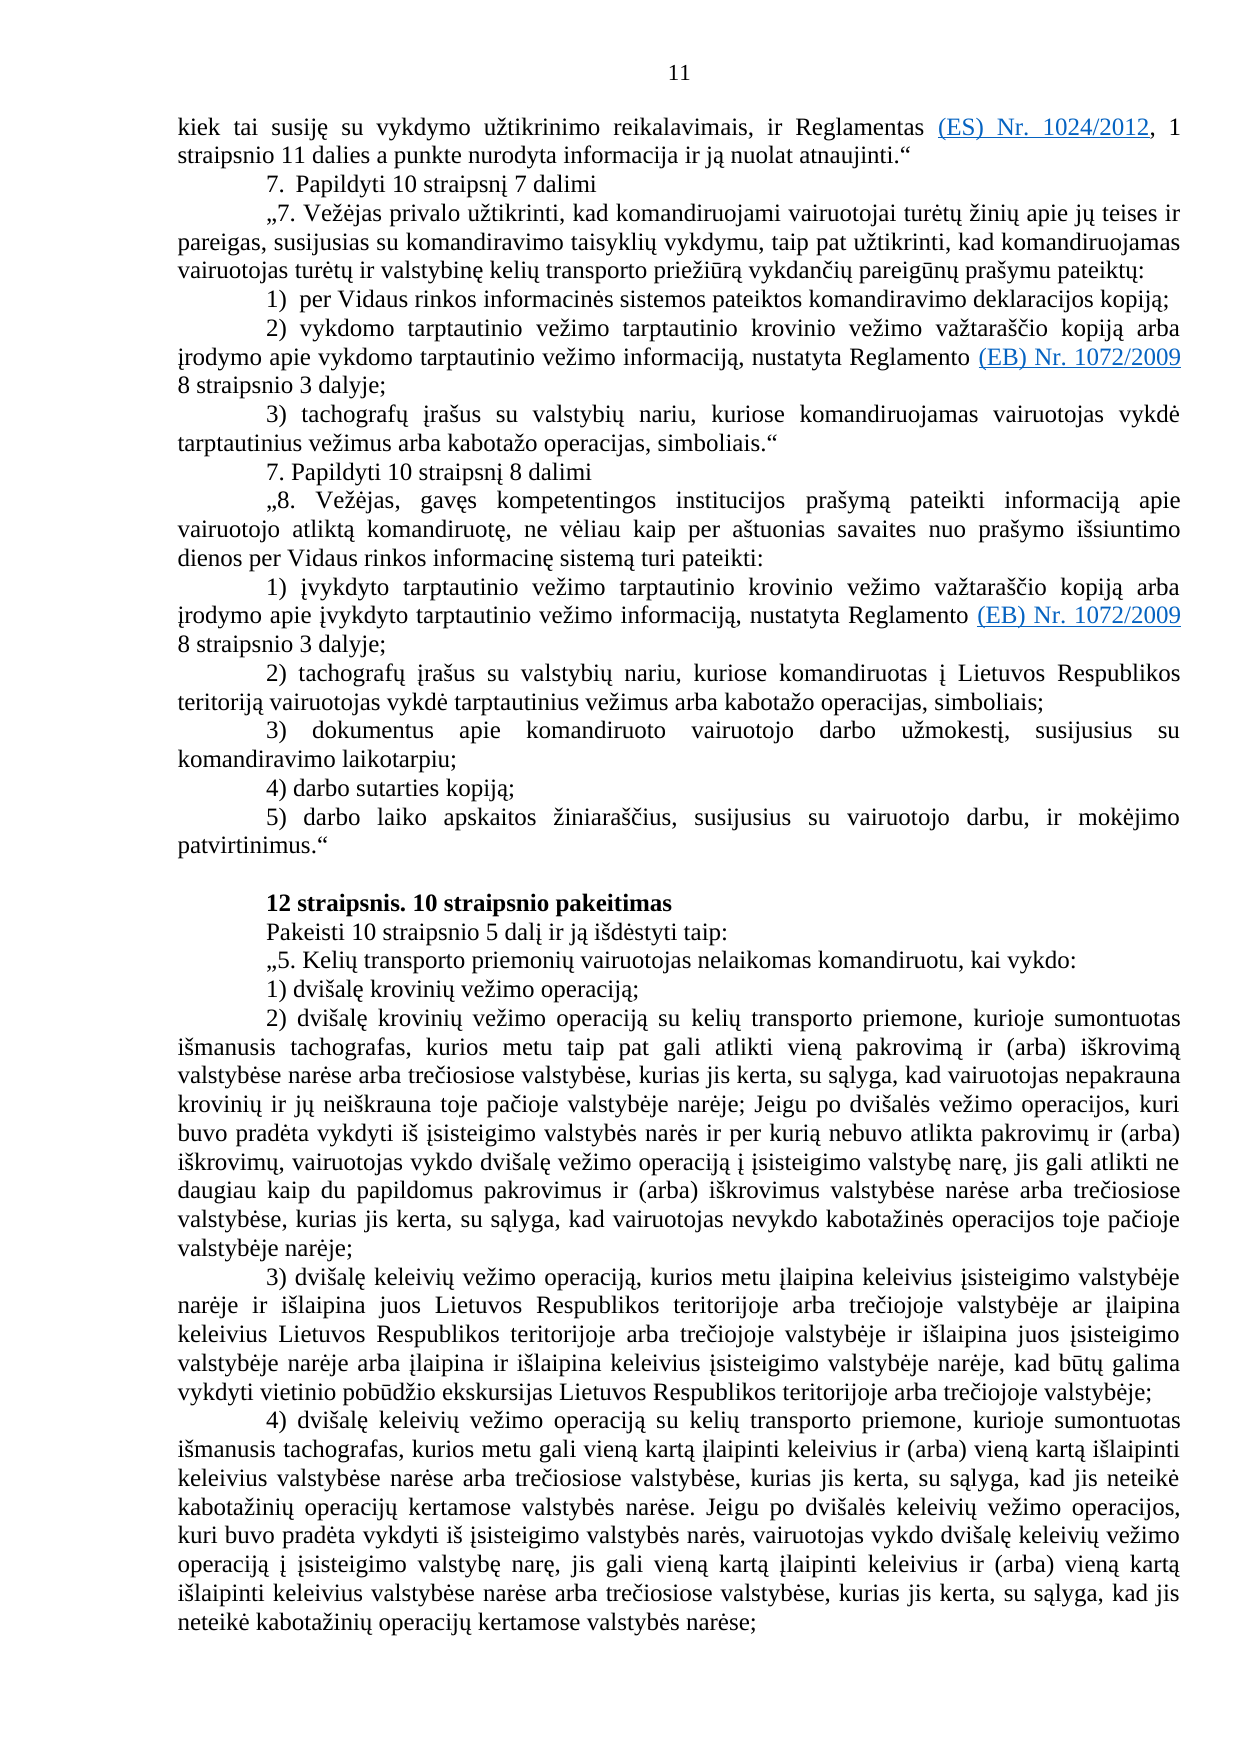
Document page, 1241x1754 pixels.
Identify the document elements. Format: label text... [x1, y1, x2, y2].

text 2) dvišalę krovinių vežimo operaciją su kelių transporto priemone, kurioje sumontuotas išmanusis tachografas, kurios metu taip pat gali atlikti vieną pakrovimą ir (arba) iškrovimą valstybėse narėse arba trečiosiose valstybėse, kurias jis kerta, su sąlyga, kad vairuotojas nepakrauna krovinių ir jų neiškrauna toje pačioje valstybėje narėje; Jeigu po dvišalės vežimo operacijos, kuri buvo pradėta vykdyti iš įsisteigimo valstybės narės ir per kurią nebuvo atlikta pakrovimų ir (arba) iškrovimų, vairuotojas vykdo dvišalę vežimo operaciją į įsisteigimo valstybę narę, jis gali atlikti ne daugiau kaip du papildomus pakrovimus ir (arba) iškrovimus valstybėse narėse arba trečiosiose valstybėse, kurias jis kerta, su sąlyga, kad vairuotojas nevykdo kabotažinės operacijos toje pačioje valstybėje narėje; [177, 1003, 1181, 1262]
text 7. Papildyti 10 straipsnį 7 dalimi [177, 169, 1181, 198]
text 4) dvišalę keleivių vežimo operaciją su kelių transporto priemone, kurioje sumontuotas išmanusis tachografas, kurios metu gali vieną kartą įlaipinti keleivius ir (arba) vieną kartą išlaipinti keleivius valstybėse narėse arba trečiosiose valstybėse, kurias jis kerta, su sąlyga, kad jis neteikė kabotažinių operacijų kertamose valstybės narėse. Jeigu po dvišalės keleivių vežimo operacijos, kuri buvo pradėta vykdyti iš įsisteigimo valstybės narės, vairuotojas vykdo dvišalę keleivių vežimo operaciją į įsisteigimo valstybę narę, jis gali vieną kartą įlaipinti keleivius ir (arba) vieną kartą išlaipinti keleivius valstybėse narėse arba trečiosiose valstybėse, kurias jis kerta, su sąlyga, kad jis neteikė kabotažinių operacijų kertamose valstybės narėse; [177, 1406, 1181, 1636]
text 3) tachografų įrašus su valstybių nariu, kuriose komandiruojamas vairuotojas vykdė tarptautinius vežimus arba kabotažo operacijas, simboliais.“ [177, 399, 1181, 457]
text Pakeisti 10 straipsnio 5 dalį ir ją išdėstyti taip: [177, 917, 1181, 946]
text 3) dvišalę keleivių vežimo operaciją, kurios metu įlaipina keleivius įsisteigimo valstybėje narėje ir išlaipina juos Lietuvos Respublikos teritorijoje arba trečiojoje valstybėje ar įlaipina keleivius Lietuvos Respublikos teritorijoje arba trečiojoje valstybėje ir išlaipina juos įsisteigimo valstybėje narėje arba įlaipina ir išlaipina keleivius įsisteigimo valstybėje narėje, kad būtų galima vykdyti vietinio pobūdžio ekskursijas Lietuvos Respublikos teritorijoje arba trečiojoje valstybėje; [177, 1262, 1181, 1406]
text 1) per Vidaus rinkos informacinės sistemos pateiktos komandiravimo deklaracijos kopiją; [177, 284, 1181, 313]
text 1) dvišalę krovinių vežimo operaciją; [177, 974, 1181, 1003]
text 5) darbo laiko apskaitos žiniaraščius, susijusius su vairuotojo darbu, ir mokėjimo patvirtinimus.“ [177, 802, 1181, 859]
text 1) įvykdyto tarptautinio vežimo tarptautinio krovinio vežimo važtaraščio kopiją arba įrodymo apie įvykdyto tarptautinio vežimo informaciją, nustatyta Reglamento (EB) Nr. 1072/2009 8 straipsnio 3 dalyje; [177, 572, 1181, 658]
text 2) tachografų įrašus su valstybių nariu, kuriose komandiruotas į Lietuvos Respublikos teritoriją vairuotojas vykdė tarptautinius vežimus arba kabotažo operacijas, simboliais; [177, 658, 1181, 716]
text „7. Vežėjas privalo užtikrinti, kad komandiruojami vairuotojai turėtų žinių apie jų teises ir pareigas, susijusias su komandiravimo taisyklių vykdymu, taip pat užtikrinti, kad komandiruojamas vairuotojas turėtų ir valstybinę kelių transporto priežiūrą vykdančių pareigūnų prašymu pateiktų: [177, 198, 1181, 284]
text „8. Vežėjas, gavęs kompetentingos institucijos prašymą pateikti informaciją apie vairuotojo atliktą komandiruotę, ne vėliau kaip per aštuonias savaites nuo prašymo išsiuntimo dienos per Vidaus rinkos informacinę sistemą turi pateikti: [177, 486, 1181, 572]
text kiek tai susiję su vykdymo užtikrinimo reikalavimais, ir Reglamentas (ES) Nr. 1024/2012, 1 straipsnio 11 dalies a punkte nurodyta informacija ir ją nuolat atnaujinti.“ [177, 112, 1181, 169]
text 7. Papildyti 10 straipsnį 8 dalimi [177, 457, 1181, 486]
text 4) darbo sutarties kopiją; [177, 773, 1181, 802]
text 12 straipsnis. 10 straipsnio pakeitimas [177, 888, 1181, 917]
text 2) vykdomo tarptautinio vežimo tarptautinio krovinio vežimo važtaraščio kopiją arba įrodymo apie vykdomo tarptautinio vežimo informaciją, nustatyta Reglamento (EB) Nr. 1072/2009 8 straipsnio 3 dalyje; [177, 313, 1181, 399]
text „5. Kelių transporto priemonių vairuotojas nelaikomas komandiruotu, kai vykdo: [177, 946, 1181, 974]
text 3) dokumentus apie komandiruoto vairuotojo darbo užmokestį, susijusius su komandiravimo laikotarpiu; [177, 716, 1181, 773]
